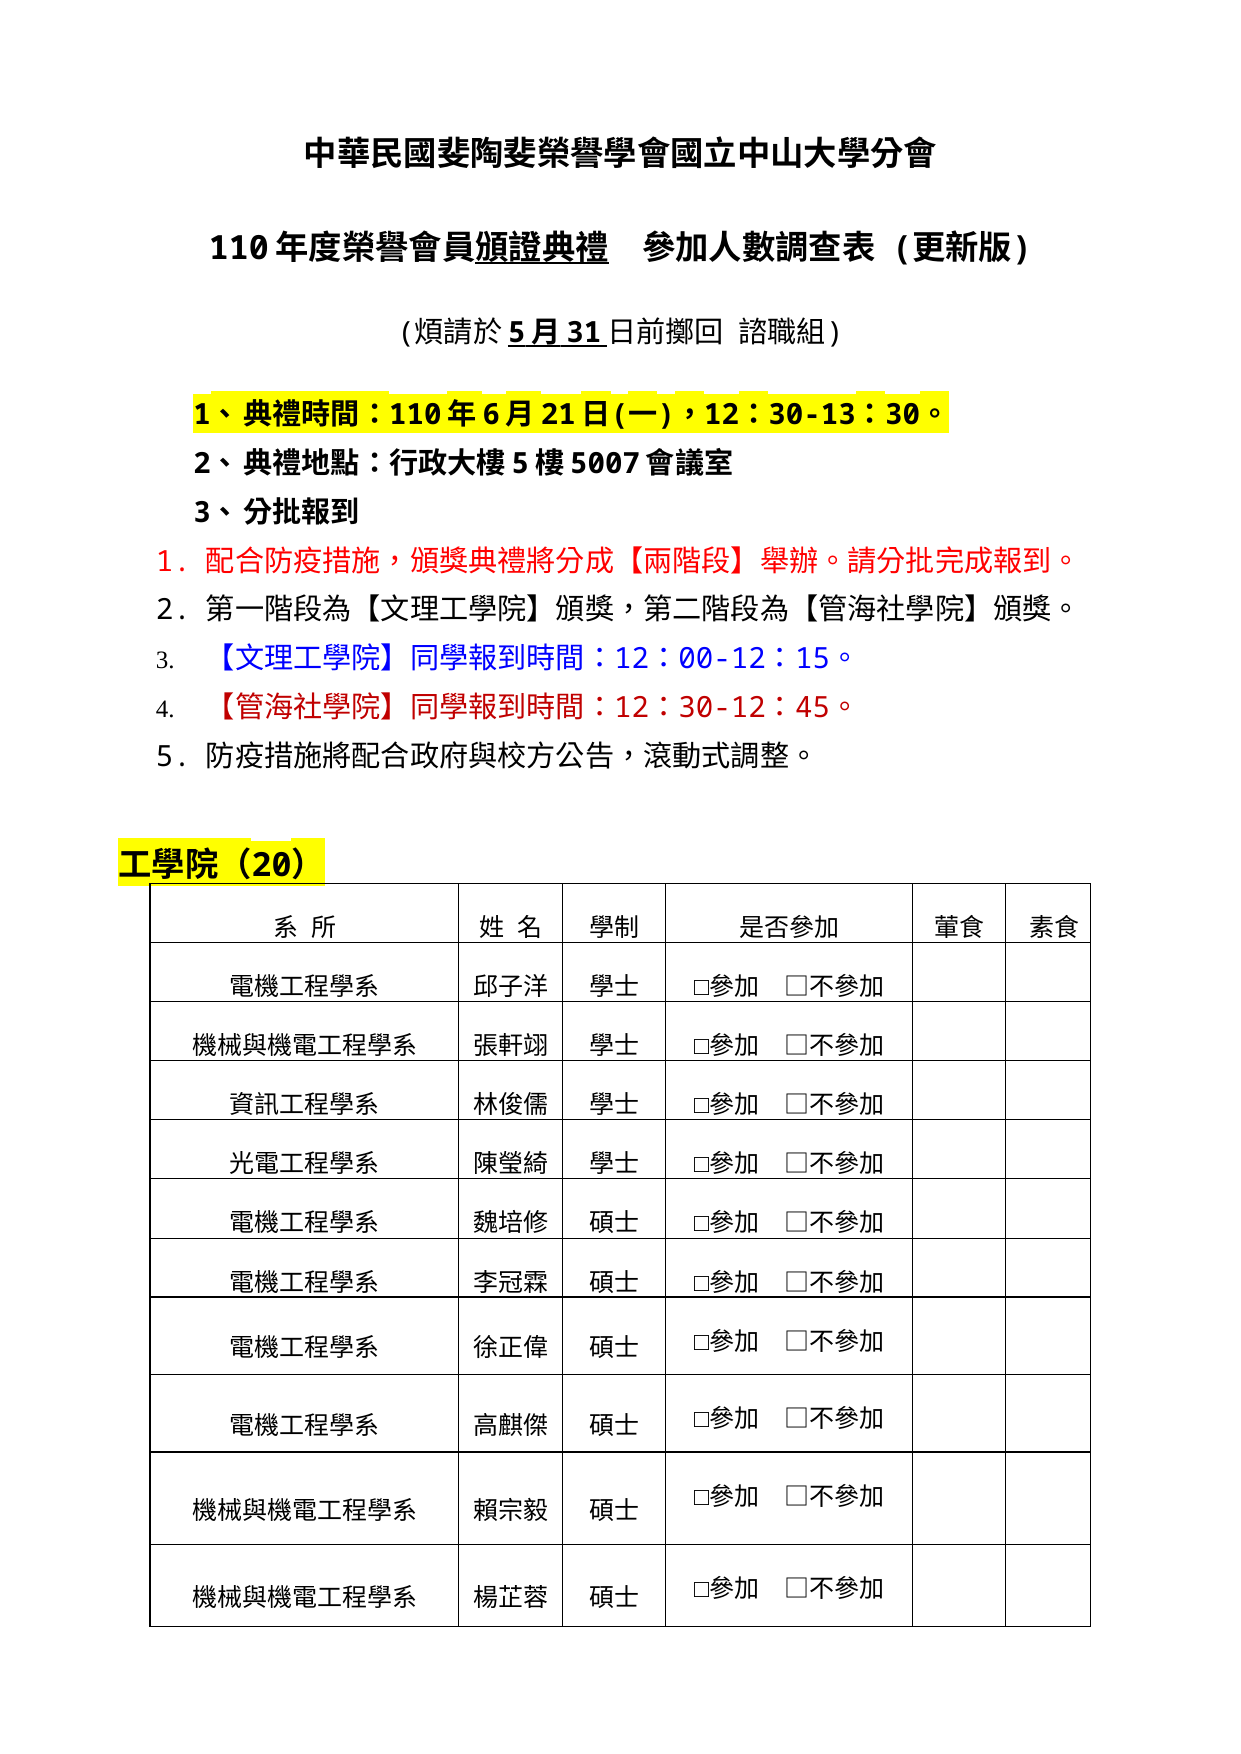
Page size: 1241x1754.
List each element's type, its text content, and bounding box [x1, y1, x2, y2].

list 第一階段為【文理工學院】頒獎，第二階段為【管海社學院】頒獎。 [156, 586, 1122, 628]
table_cell □參加 □不參加 [666, 943, 912, 1001]
table_cell □參加 □不參加 [666, 1545, 912, 1626]
table_cell 機械與機電工程學系 [151, 1002, 458, 1060]
table_cell [913, 1375, 1005, 1451]
table_header 葷食 [913, 884, 1005, 942]
table_cell □參加 □不參加 [666, 1453, 912, 1543]
table_cell 陳瑩綺 [459, 1120, 562, 1178]
table_cell [913, 1120, 1005, 1178]
table_cell [1006, 1239, 1090, 1296]
table_cell □參加 □不參加 [666, 1061, 912, 1119]
table_cell [1006, 1375, 1090, 1451]
table_cell 電機工程學系 [151, 1239, 458, 1296]
table_cell [913, 1179, 1005, 1237]
table_cell 楊芷蓉 [459, 1545, 562, 1626]
table_cell 邱子洋 [459, 943, 562, 1001]
table_cell 機械與機電工程學系 [151, 1545, 458, 1626]
list 【文理工學院】同學報到時間：12：00-12：15。 [156, 634, 1122, 677]
table_header 素食 [1006, 884, 1090, 942]
table_cell □參加 □不參加 [666, 1298, 912, 1373]
table_cell 賴宗毅 [459, 1453, 562, 1543]
table_cell 學士 [563, 1061, 665, 1119]
table_cell 學士 [563, 1120, 665, 1178]
text (煩請於5月31日前擲回 諮職組) [118, 309, 1122, 351]
table_cell 電機工程學系 [151, 1179, 458, 1237]
table_cell [913, 1002, 1005, 1060]
list 配合防疫措施，頒獎典禮將分成【兩階段】舉辦。請分批完成報到。 [156, 537, 1122, 579]
table_cell 電機工程學系 [151, 1298, 458, 1373]
table_cell [1006, 1179, 1090, 1237]
text 工學院（20） [118, 821, 1122, 883]
table_cell [913, 1061, 1005, 1119]
table_cell □參加 □不參加 [666, 1120, 912, 1178]
table_cell 徐正偉 [459, 1298, 562, 1373]
list 典禮時間：110年6月21日(一)，12：30-13：30。 [193, 391, 1122, 433]
table_cell 機械與機電工程學系 [151, 1453, 458, 1543]
table_header 系 所 [151, 884, 458, 942]
table_cell [913, 1298, 1005, 1373]
table_header 學制 [563, 884, 665, 942]
table_cell [913, 1545, 1005, 1626]
list 典禮地點：行政大樓5樓5007會議室 [193, 439, 1122, 482]
table_cell [1006, 1545, 1090, 1626]
table_cell [1006, 1120, 1090, 1178]
table_cell [1006, 943, 1090, 1001]
text 中華民國斐陶斐榮譽學會國立中山大學分會 [118, 127, 1122, 175]
table_cell 碩士 [563, 1179, 665, 1237]
table_cell 資訊工程學系 [151, 1061, 458, 1119]
table_cell □參加 □不參加 [666, 1239, 912, 1296]
table_cell 學士 [563, 1002, 665, 1060]
table_cell 高麒傑 [459, 1375, 562, 1451]
table_cell 碩士 [563, 1375, 665, 1451]
list 分批報到 [193, 488, 1122, 531]
table_cell 李冠霖 [459, 1239, 562, 1296]
text 110年度榮譽會員頒證典禮 參加人數調查表 (更新版) [118, 221, 1122, 269]
table_cell [913, 1239, 1005, 1296]
table_cell [1006, 1061, 1090, 1119]
table_header 姓 名 [459, 884, 562, 942]
table_header 是否參加 [666, 884, 912, 942]
table_cell 魏培修 [459, 1179, 562, 1237]
table_cell 學士 [563, 943, 665, 1001]
table_cell 碩士 [563, 1239, 665, 1296]
table_cell [913, 1453, 1005, 1543]
list 防疫措施將配合政府與校方公告，滾動式調整。 [156, 732, 1122, 774]
table_cell 碩士 [563, 1545, 665, 1626]
table_cell 電機工程學系 [151, 1375, 458, 1451]
table_cell □參加 □不參加 [666, 1375, 912, 1451]
table_cell 電機工程學系 [151, 943, 458, 1001]
table_cell □參加 □不參加 [666, 1179, 912, 1237]
table_cell 碩士 [563, 1298, 665, 1373]
table_cell 光電工程學系 [151, 1120, 458, 1178]
table_cell 張軒翊 [459, 1002, 562, 1060]
table_cell [913, 943, 1005, 1001]
table_cell [1006, 1298, 1090, 1373]
table_cell [1006, 1453, 1090, 1543]
table_cell [1006, 1002, 1090, 1060]
table_cell 碩士 [563, 1453, 665, 1543]
list 【管海社學院】同學報到時間：12：30-12：45。 [156, 683, 1122, 726]
table_cell □參加 □不參加 [666, 1002, 912, 1060]
table_cell 林俊儒 [459, 1061, 562, 1119]
